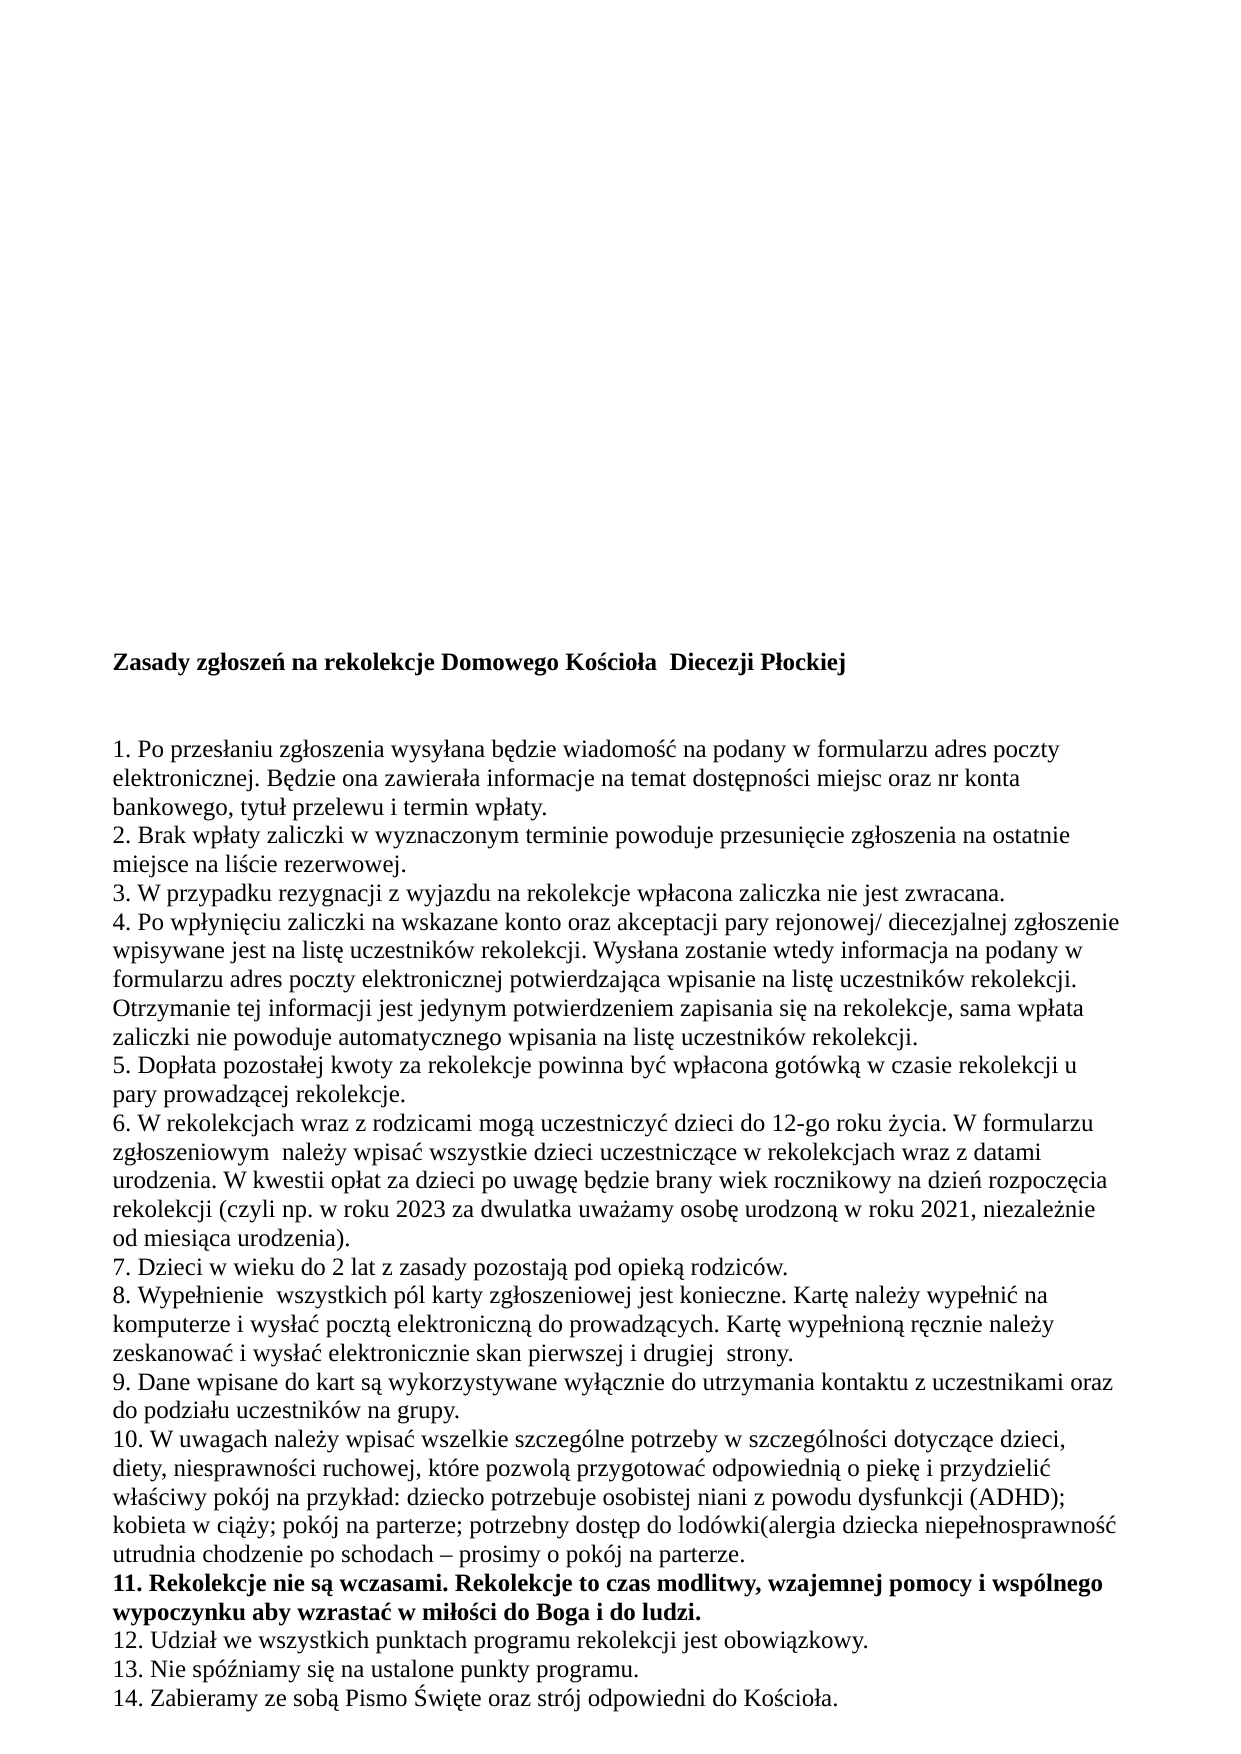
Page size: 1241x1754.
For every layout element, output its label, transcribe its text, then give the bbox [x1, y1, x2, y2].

text Zasady zgłoszeń na rekolekcje Domowego Kościoła Diecezji Płockiej [112, 647, 1125, 676]
text 1. Po przesłaniu zgłoszenia wysyłana będzie wiadomość na podany w formularzu adres poczty elektronicznej. Będzie ona zawierała informacje na temat dostępności miejsc oraz nr konta bankowego, tytuł przelewu i termin wpłaty. 2. Brak wpłaty zaliczki w wyznaczonym terminie powoduje przesunięcie zgłoszenia na ostatnie miejsce na liście rezerwowej. 3. W przypadku rezygnacji z wyjazdu na rekolekcje wpłacona zaliczka nie jest zwracana. 4. Po wpłynięciu zaliczki na wskazane konto oraz akceptacji pary rejonowej/ diecezjalnej zgłoszenie wpisywane jest na listę uczestników rekolekcji. Wysłana zostanie wtedy informacja na podany w formularzu adres poczty elektronicznej potwierdzająca wpisanie na listę uczestników rekolekcji. Otrzymanie tej informacji jest jedynym potwierdzeniem zapisania się na rekolekcje, sama wpłata zaliczki nie powoduje automatycznego wpisania na listę uczestników rekolekcji. 5. Dopłata pozostałej kwoty za rekolekcje powinna być wpłacona gotówką w czasie rekolekcji u pary prowadzącej rekolekcje. 6. W rekolekcjach wraz z rodzicami mogą uczestniczyć dzieci do 12-go roku życia. W formularzu zgłoszeniowym należy wpisać wszystkie dzieci uczestniczące w rekolekcjach wraz z datami urodzenia. W kwestii opłat za dzieci po uwagę będzie brany wiek rocznikowy na dzień rozpoczęcia rekolekcji (czyli np. w roku 2023 za dwulatka uważamy osobę urodzoną w roku 2021, niezależnie od miesiąca urodzenia). 7. Dzieci w wieku do 2 lat z zasady pozostają pod opieką rodziców. 8. Wypełnienie wszystkich pól karty zgłoszeniowej jest konieczne. Kartę należy wypełnić na komputerze i wysłać pocztą elektroniczną do prowadzących. Kartę wypełnioną ręcznie należy zeskanować i wysłać elektronicznie skan pierwszej i drugiej strony. 9. Dane wpisane do kart są wykorzystywane wyłącznie do utrzymania kontaktu z uczestnikami oraz do podziału uczestników na grupy. 10. W uwagach należy wpisać wszelkie szczególne potrzeby w szczególności dotyczące dzieci, diety, niesprawności ruchowej, które pozwolą przygotować odpowiednią o piekę i przydzielić właściwy pokój na przykład: dziecko potrzebuje osobistej niani z powodu dysfunkcji (ADHD); kobieta w ciąży; pokój na parterze; potrzebny dostęp do lodówki(alergia dziecka niepełnosprawność utrudnia chodzenie po schodach – prosimy o pokój na parterze. 11. Rekolekcje nie są wczasami. Rekolekcje to czas modlitwy, wzajemnej pomocy i wspólnego wypoczynku aby wzrastać w miłości do Boga i do ludzi. 12. Udział we wszystkich punktach programu rekolekcji jest obowiązkowy. 13. Nie spóźniamy się na ustalone punkty programu. 14. Zabieramy ze sobą Pismo Święte oraz strój odpowiedni do Kościoła. [112, 734, 1125, 1712]
